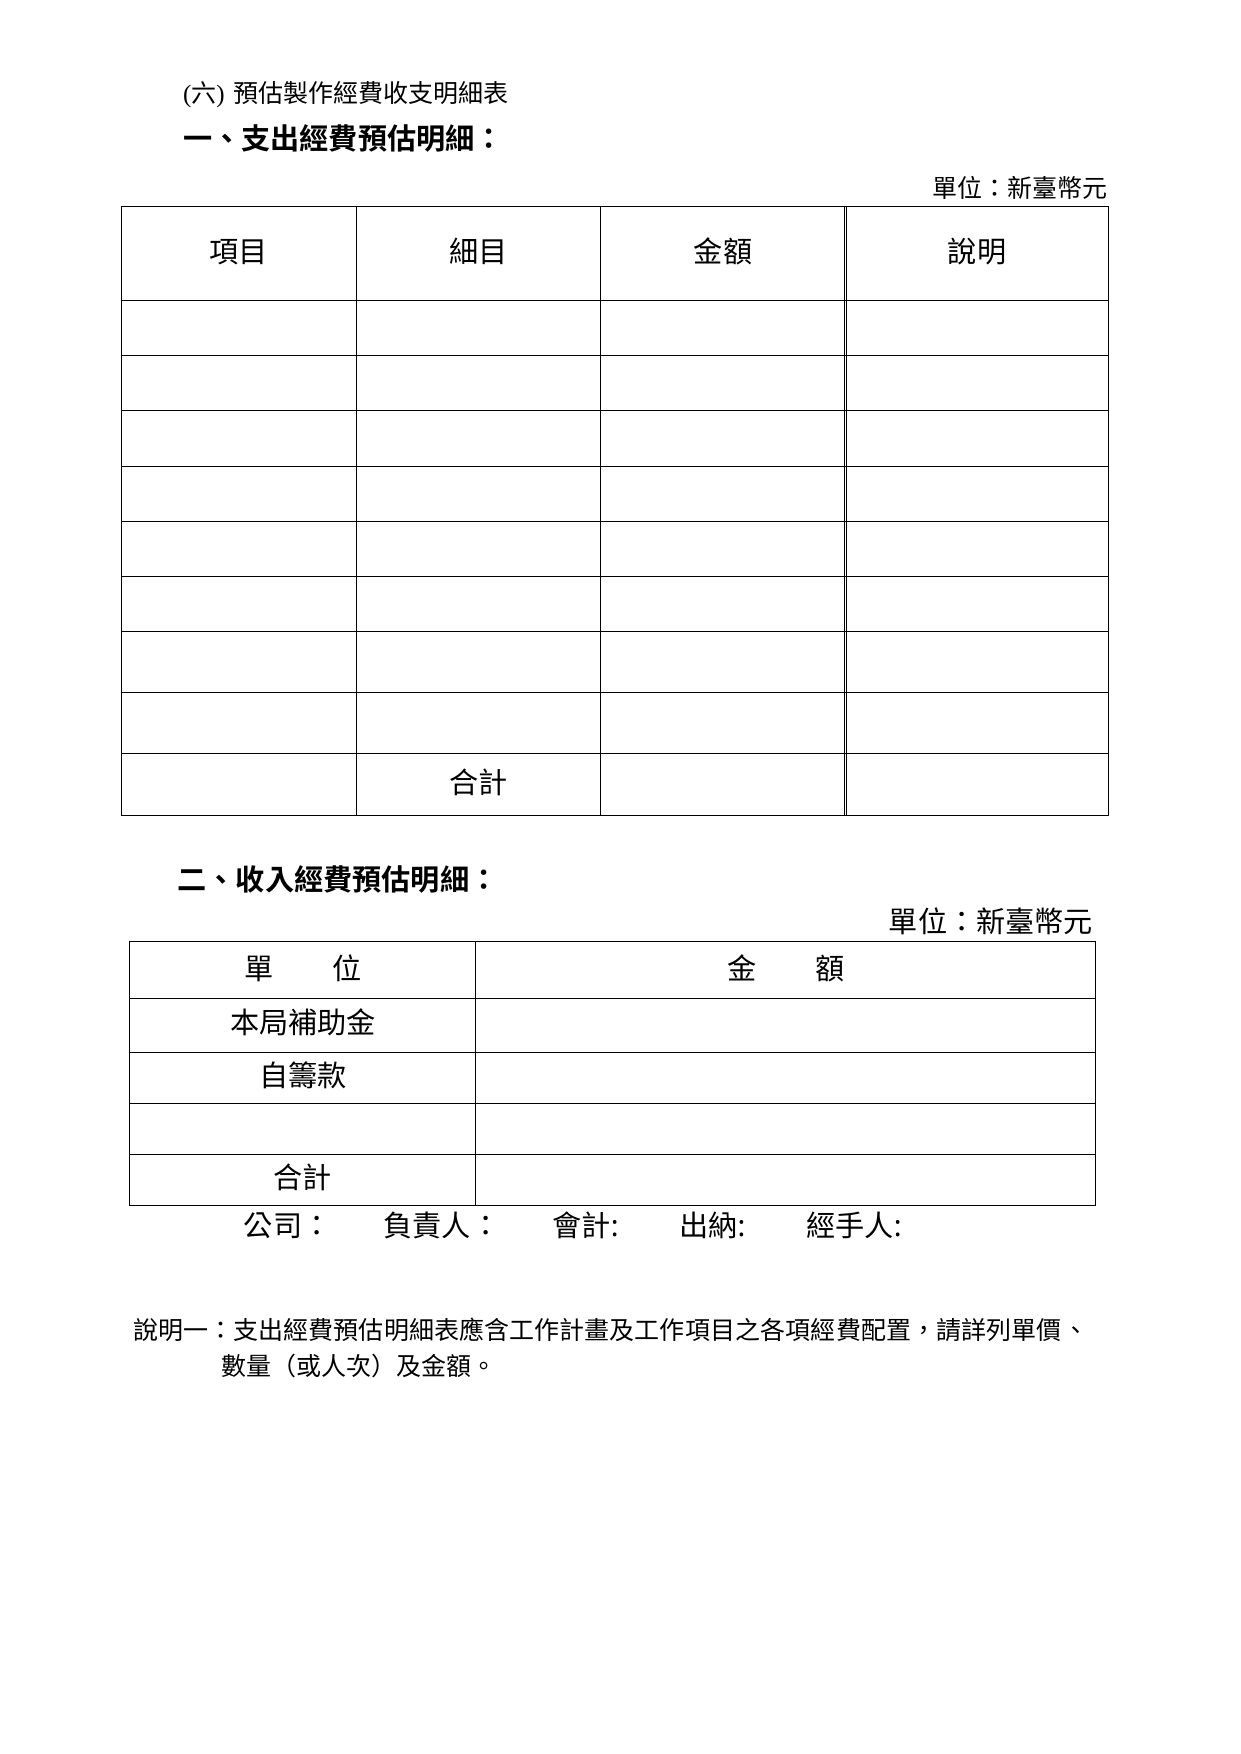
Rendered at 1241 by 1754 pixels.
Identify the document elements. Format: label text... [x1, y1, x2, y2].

table_header 金 額 [476, 942, 1095, 998]
text 說明一：支出經費預估明細表應含工作計畫及工作項目之各項經費配置，請詳列單價、數量（或人次）及金額。 [133, 1311, 1063, 1383]
table_cell [122, 411, 356, 466]
table_cell [601, 301, 844, 355]
table_cell [357, 467, 600, 521]
table_cell [601, 632, 844, 692]
table_header 項目 [122, 207, 356, 300]
table_cell [601, 467, 844, 521]
table_cell 合計 [357, 754, 600, 814]
text 一、支出經費預估明細： [183, 116, 1063, 158]
table_cell [122, 467, 356, 521]
table_cell [357, 632, 600, 692]
table_cell [847, 577, 1108, 631]
table_header 單 位 [130, 942, 475, 998]
table_cell [130, 1104, 475, 1154]
table_cell 自籌款 [130, 1053, 475, 1103]
table_header 說明 [847, 207, 1108, 300]
table_cell [847, 356, 1108, 410]
table_cell [122, 522, 356, 576]
table_header 金額 [601, 207, 844, 300]
table_cell [122, 577, 356, 631]
table_cell 本局補助金 [130, 999, 475, 1052]
table_cell [847, 411, 1108, 466]
table_cell [601, 356, 844, 410]
table_cell [357, 301, 600, 355]
table_cell [476, 999, 1095, 1052]
table_cell [847, 693, 1108, 753]
text 公司： 負責人： 會計: 出納: 經手人: [82, 1206, 1063, 1244]
table_cell [122, 356, 356, 410]
table_cell [476, 1104, 1095, 1154]
table_cell [357, 356, 600, 410]
table_cell [847, 467, 1108, 521]
table_cell [847, 301, 1108, 355]
table_cell [357, 577, 600, 631]
table_cell [601, 522, 844, 576]
text 單位：新臺幣元 [118, 899, 1093, 941]
text 二、收入經費預估明細： [133, 857, 1063, 899]
table_cell [847, 754, 1108, 814]
table_cell 合計 [130, 1155, 475, 1205]
table_cell [847, 522, 1108, 576]
table_cell [357, 693, 600, 753]
table_cell [601, 754, 844, 814]
table_cell [601, 411, 844, 466]
table_cell [122, 632, 356, 692]
table_cell [847, 632, 1108, 692]
table_header 細目 [357, 207, 600, 300]
table_cell [122, 754, 356, 814]
table_cell [601, 693, 844, 753]
table_cell [476, 1053, 1095, 1103]
list 預估製作經費收支明細表 [183, 74, 1063, 110]
table_cell [601, 577, 844, 631]
table_cell [122, 693, 356, 753]
table_cell [357, 411, 600, 466]
table_cell [476, 1155, 1095, 1205]
table_cell [122, 301, 356, 355]
table_cell [357, 522, 600, 576]
text 單位：新臺幣元 [133, 164, 1107, 206]
